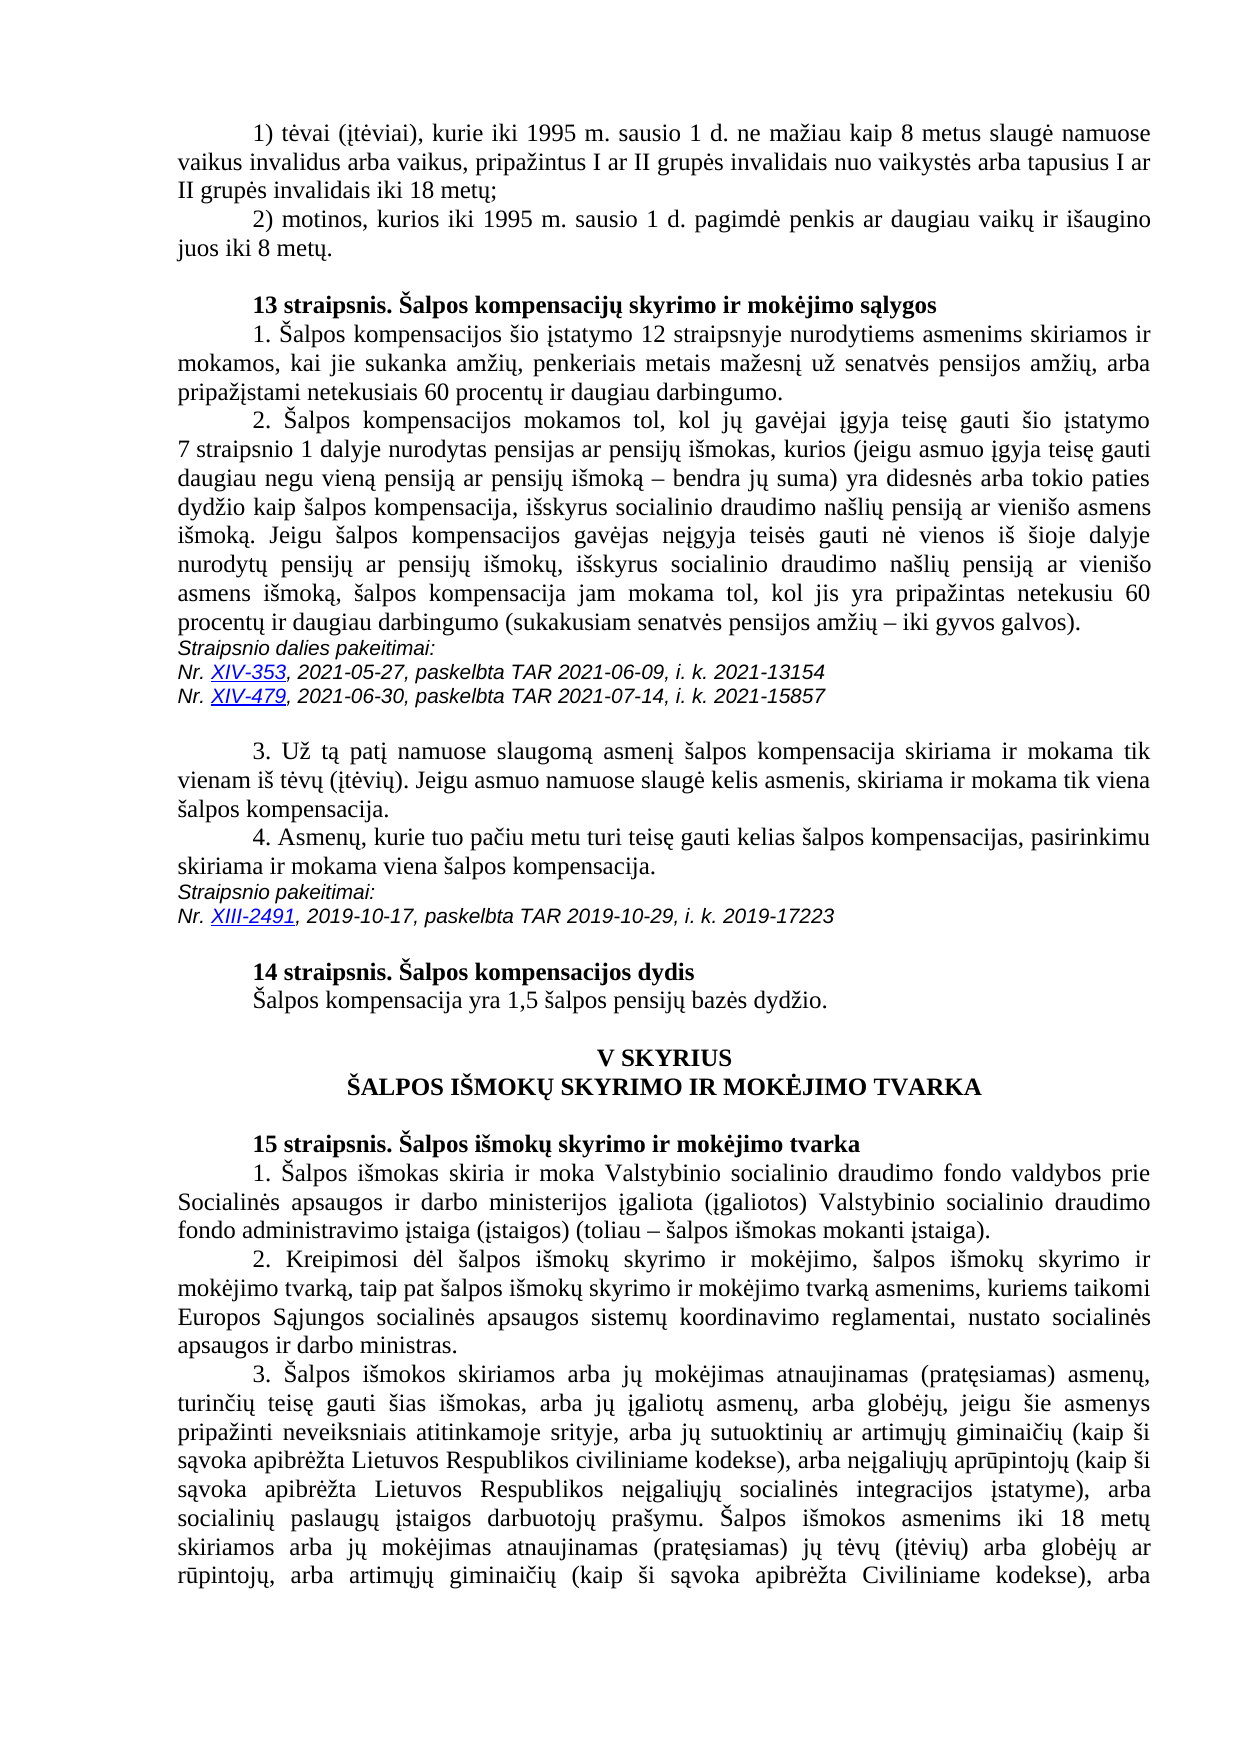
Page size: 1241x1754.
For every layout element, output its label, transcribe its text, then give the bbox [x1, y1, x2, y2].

text 3. Šalpos išmokos skiriamos arba jų mokėjimas atnaujinamas (pratęsiamas) asmenų, turinčių teisę gauti šias išmokas, arba jų įgaliotų asmenų, arba globėjų, jeigu šie asmenys pripažinti neveiksniais atitinkamoje srityje, arba jų sutuoktinių ar artimųjų giminaičių (kaip ši sąvoka apibrėžta Lietuvos Respublikos civiliniame kodekse), arba neįgaliųjų aprūpintojų (kaip ši sąvoka apibrėžta Lietuvos Respublikos neįgaliųjų socialinės integracijos įstatyme), arba socialinių paslaugų įstaigos darbuotojų prašymu. Šalpos išmokos asmenims iki 18 metų skiriamos arba jų mokėjimas atnaujinamas (pratęsiamas) jų tėvų (įtėvių) arba globėjų ar rūpintojų, arba artimųjų giminaičių (kaip ši sąvoka apibrėžta Civiliniame kodekse), arba [177, 1359, 1152, 1589]
text 4. Asmenų, kurie tuo pačiu metu turi teisę gauti kelias šalpos kompensacijas, pasirinkimu skiriama ir mokama viena šalpos kompensacija. [177, 822, 1152, 880]
text Nr. XIII-2491, 2019-10-17, paskelbta TAR 2019-10-29, i. k. 2019-17223 [177, 904, 1152, 928]
text 1. Šalpos kompensacijos šio įstatymo 12 straipsnyje nurodytiems asmenims skiriamos ir mokamos, kai jie sukanka amžių, penkeriais metais mažesnį už senatvės pensijos amžių, arba pripažįstami netekusiais 60 procentų ir daugiau darbingumo. [177, 319, 1152, 406]
text Nr. XIV-479, 2021-06-30, paskelbta TAR 2021-07-14, i. k. 2021-15857 [177, 683, 1152, 707]
text V SKYRIUS [177, 1043, 1152, 1072]
text 15 straipsnis. Šalpos išmokų skyrimo ir mokėjimo tvarka [177, 1129, 1152, 1158]
text 2. Kreipimosi dėl šalpos išmokų skyrimo ir mokėjimo, šalpos išmokų skyrimo ir mokėjimo tvarką, taip pat šalpos išmokų skyrimo ir mokėjimo tvarką asmenims, kuriems taikomi Europos Sąjungos socialinės apsaugos sistemų koordinavimo reglamentai, nustato socialinės apsaugos ir darbo ministras. [177, 1244, 1152, 1359]
text 1. Šalpos išmokas skiria ir moka Valstybinio socialinio draudimo fondo valdybos prie Socialinės apsaugos ir darbo ministerijos įgaliota (įgaliotos) Valstybinio socialinio draudimo fondo administravimo įstaiga (įstaigos) (toliau – šalpos išmokas mokanti įstaiga). [177, 1158, 1152, 1244]
text 2. Šalpos kompensacijos mokamos tol, kol jų gavėjai įgyja teisę gauti šio įstatymo 7 straipsnio 1 dalyje nurodytas pensijas ar pensijų išmokas, kurios (jeigu asmuo įgyja teisę gauti daugiau negu vieną pensiją ar pensijų išmoką – bendra jų suma) yra didesnės arba tokio paties dydžio kaip šalpos kompensacija, išskyrus socialinio draudimo našlių pensiją ar vienišo asmens išmoką. Jeigu šalpos kompensacijos gavėjas neįgyja teisės gauti nė vienos iš šioje dalyje nurodytų pensijų ar pensijų išmokų, išskyrus socialinio draudimo našlių pensiją ar vienišo asmens išmoką, šalpos kompensacija jam mokama tol, kol jis yra pripažintas netekusiu 60 procentų ir daugiau darbingumo (sukakusiam senatvės pensijos amžių – iki gyvos galvos). [177, 406, 1152, 636]
text 13 straipsnis. Šalpos kompensacijų skyrimo ir mokėjimo sąlygos [177, 291, 1152, 319]
text 1) tėvai (įtėviai), kurie iki 1995 m. sausio 1 d. ne mažiau kaip 8 metus slaugė namuose vaikus invalidus arba vaikus, pripažintus I ar II grupės invalidais nuo vaikystės arba tapusius I ar II grupės invalidais iki 18 metų; [177, 118, 1152, 204]
text 2) motinos, kurios iki 1995 m. sausio 1 d. pagimdė penkis ar daugiau vaikų ir išaugino juos iki 8 metų. [177, 204, 1152, 262]
text Straipsnio dalies pakeitimai: [177, 636, 1152, 659]
text Šalpos kompensacija yra 1,5 šalpos pensijų bazės dydžio. [177, 985, 1152, 1014]
text 14 straipsnis. Šalpos kompensacijos dydis [177, 957, 1152, 985]
text 3. Už tą patį namuose slaugomą asmenį šalpos kompensacija skiriama ir mokama tik vienam iš tėvų (įtėvių). Jeigu asmuo namuose slaugė kelis asmenis, skiriama ir mokama tik viena šalpos kompensacija. [177, 736, 1152, 822]
text Nr. XIV-353, 2021-05-27, paskelbta TAR 2021-06-09, i. k. 2021-13154 [177, 659, 1152, 683]
text Straipsnio pakeitimai: [177, 880, 1152, 904]
text ŠALPOS IŠMOKŲ SKYRIMO IR MOKĖJIMO TVARKA [177, 1072, 1152, 1100]
